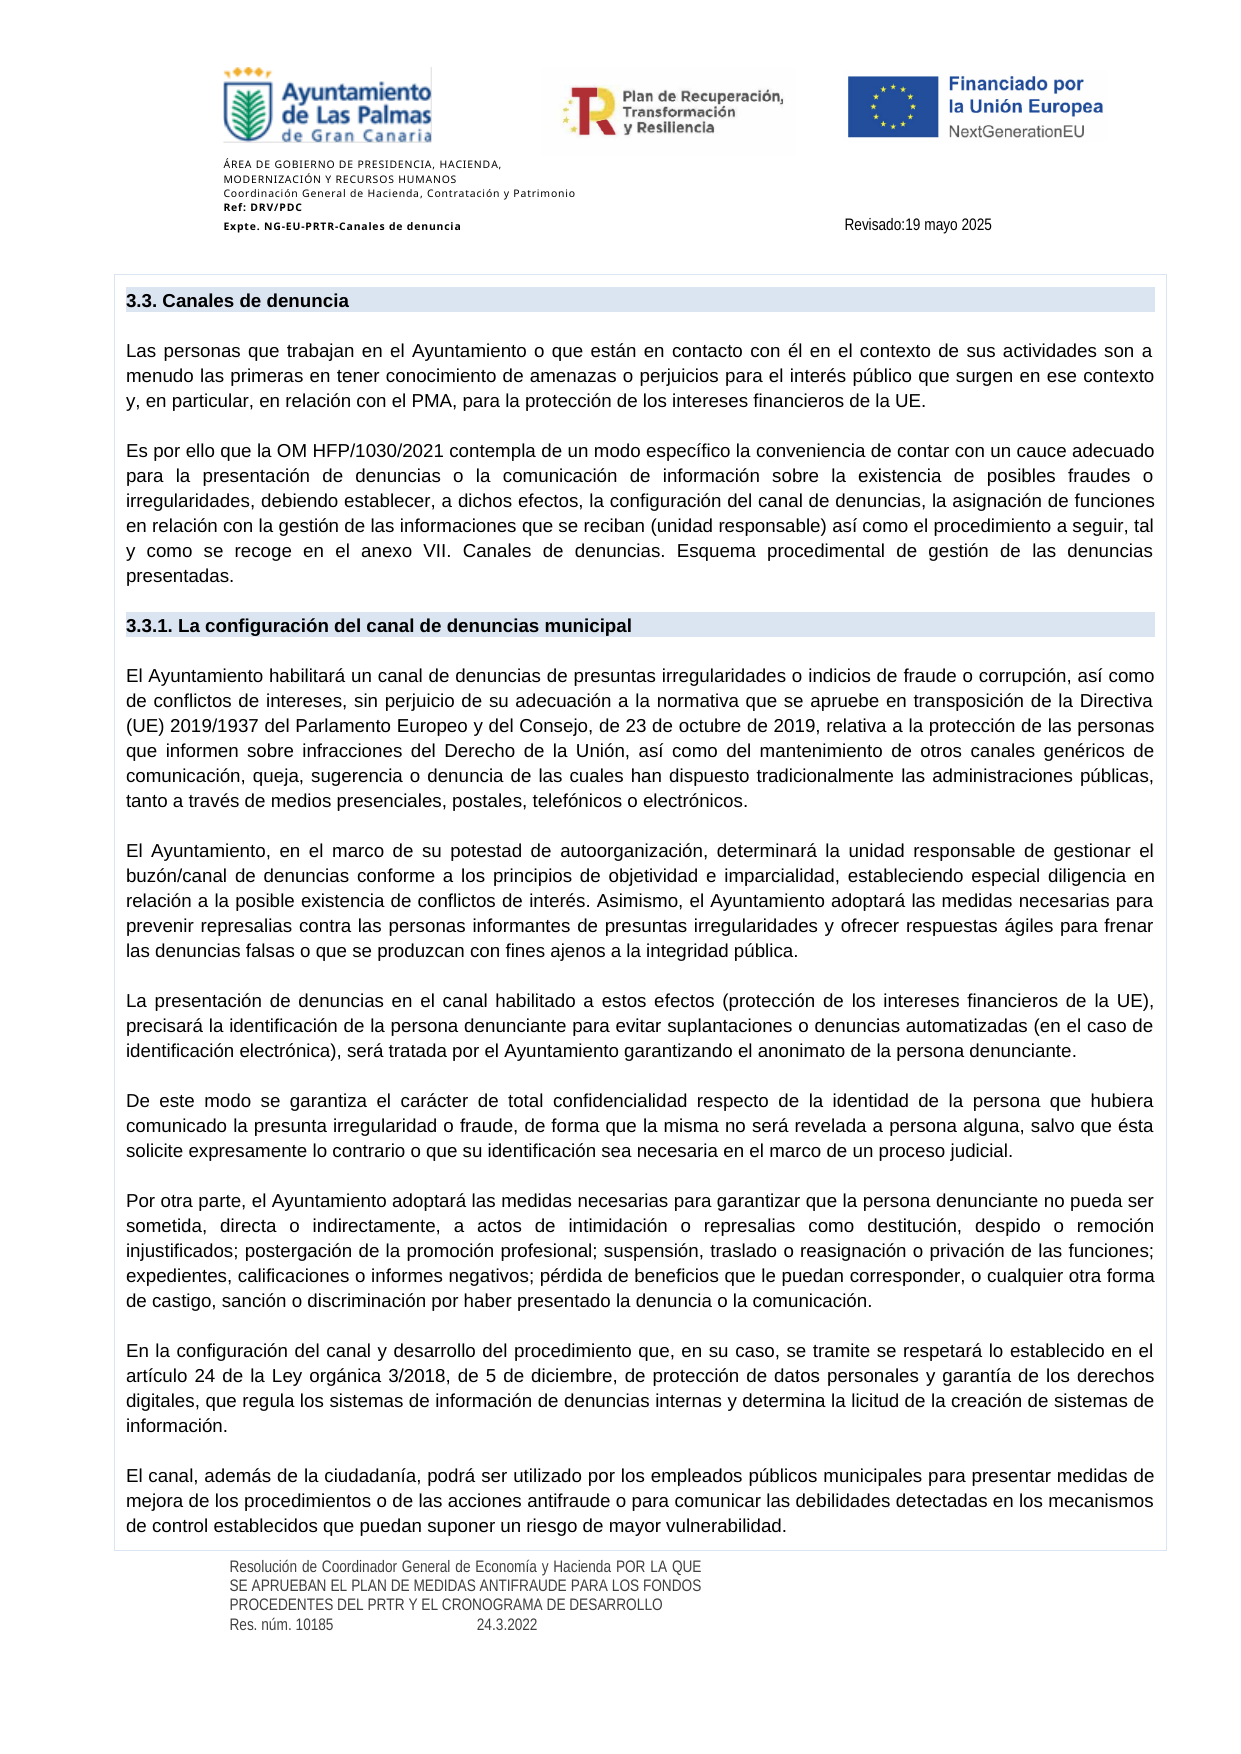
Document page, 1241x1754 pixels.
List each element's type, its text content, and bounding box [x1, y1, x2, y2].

table_header 3.3. Canales de denuncia Las personas que trabajan en el Ayuntamiento o que están en contacto con él en el contexto de sus actividades son a menudo las primeras en tener conocimiento de amenazas o perjuicios para el interés público que surgen en ese contexto y, en particular, en relación con el PMA, para la protección de los intereses financieros de la UE. Es por ello que la OM HFP/1030/2021 contempla de un modo específico la conveniencia de contar con un cauce adecuado para la presentación de denuncias o la comunicación de información sobre la existencia de posibles fraudes o irregularidades, debiendo establecer, a dichos efectos, la configuración del canal de denuncias, la asignación de funciones en relación con la gestión de las informaciones que se reciban (unidad responsable) así como el procedimiento a seguir, tal y como se recoge en el anexo VII. Canales de denuncias. Esquema procedimental de gestión de las denuncias presentadas. 3.3.1. La configuración del canal de denuncias municipal El Ayuntamiento habilitará un canal de denuncias de presuntas irregularidades o indicios de fraude o corrupción, así como de conflictos de intereses, sin perjuicio de su adecuación a la normativa que se apruebe en transposición de la Directiva (UE) 2019/1937 del Parlamento Europeo y del Consejo, de 23 de octubre de 2019, relativa a la protección de las personas que informen sobre infracciones del Derecho de la Unión, así como del mantenimiento de otros canales genéricos de comunicación, queja, sugerencia o denuncia de las cuales han dispuesto tradicionalmente las administraciones públicas, tanto a través de medios presenciales, postales, telefónicos o electrónicos. El Ayuntamiento, en el marco de su potestad de autoorganización, determinará la unidad responsable de gestionar el buzón/canal de denuncias conforme a los principios de objetividad e imparcialidad, estableciendo especial diligencia en relación a la posible existencia de conflictos de interés. Asimismo, el Ayuntamiento adoptará las medidas necesarias para prevenir represalias contra las personas informantes de presuntas irregularidades y ofrecer respuestas ágiles para frenar las denuncias falsas o que se produzcan con fines ajenos a la integridad pública. La presentación de denuncias en el canal habilitado a estos efectos (protección de los intereses financieros de la UE), precisará la identificación de la persona denunciante para evitar suplantaciones o denuncias automatizadas (en el caso de identificación electrónica), será tratada por el Ayuntamiento garantizando el anonimato de la persona denunciante. De este modo se garantiza el carácter de total confidencialidad respecto de la identidad de la persona que hubiera comunicado la presunta irregularidad o fraude, de forma que la misma no será revelada a persona alguna, salvo que ésta solicite expresamente lo contrario o que su identificación sea necesaria en el marco de un proceso judicial. Por otra parte, el Ayuntamiento adoptará las medidas necesarias para garantizar que la persona denunciante no pueda ser sometida, directa o indirectamente, a actos de intimidación o represalias como destitución, despido o remoción injustificados; postergación de la promoción profesional; suspensión, traslado o reasignación o privación de las funciones; expedientes, calificaciones o informes negativos; pérdida de beneficios que le puedan corresponder, o cualquier otra forma de castigo, sanción o discriminación por haber presentado la denuncia o la comunicación. En la configuración del canal y desarrollo del procedimiento que, en su caso, se tramite se respetará lo establecido en el artículo 24 de la Ley orgánica 3/2018, de 5 de diciembre, de protección de datos personales y garantía de los derechos digitales, que regula los sistemas de información de denuncias internas y determina la licitud de la creación de sistemas de información. El canal, además de la ciudadanía, podrá ser utilizado por los empleados públicos municipales para presentar medidas de mejora de los procedimientos o de las acciones antifraude o para comunicar las debilidades detectadas en los mecanismos de control establecidos que puedan suponer un riesgo de mayor vulnerabilidad. [115, 275, 1166, 1549]
